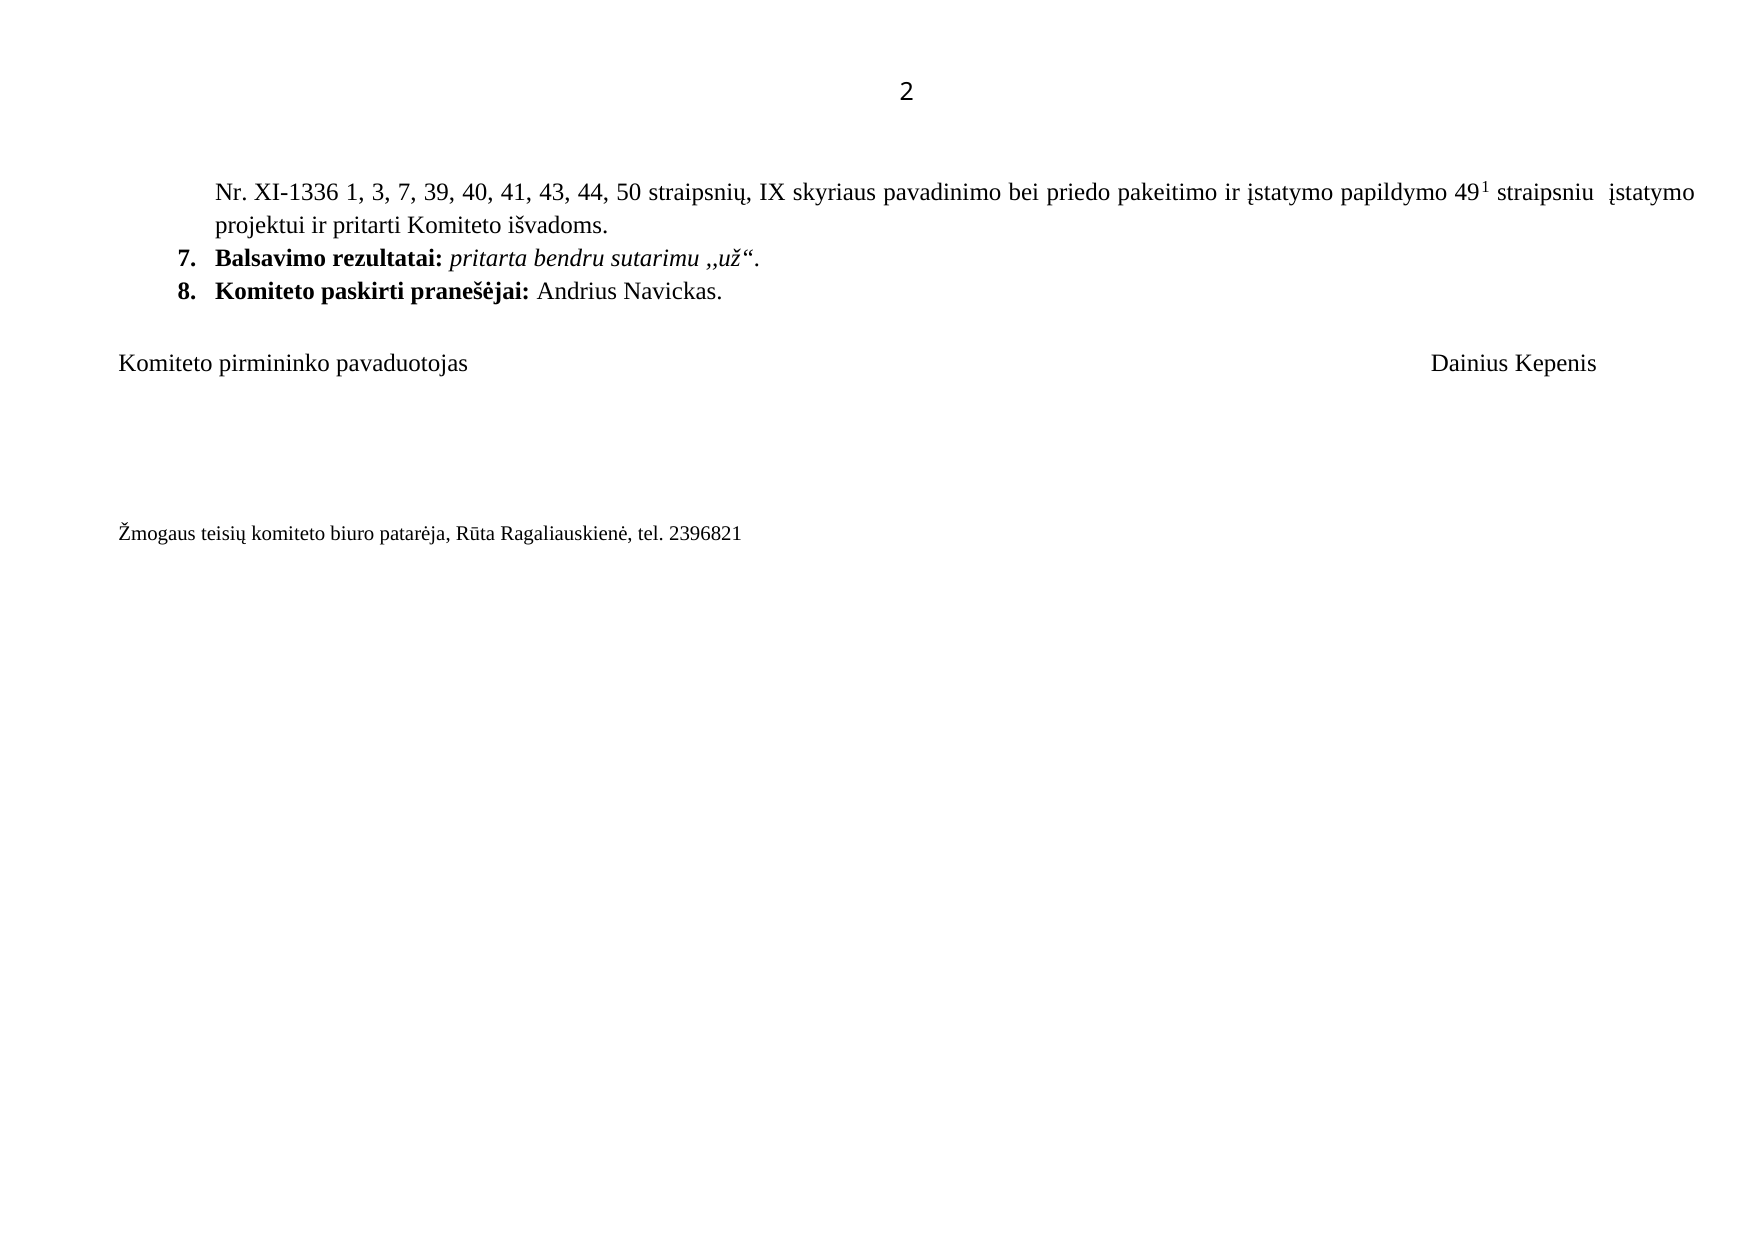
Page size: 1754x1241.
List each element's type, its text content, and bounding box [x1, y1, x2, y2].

text Komiteto pirmininko pavaduotojas (Parašas) Dainius Kepenis [118, 348, 1695, 377]
list Nr. XI-1336 1, 3, 7, 39, 40, 41, 43, 44, 50 straipsnių, IX skyriaus pavadinimo bei priedo pakeitimo ir įstatymo papildymo 491 straipsniu įstatymo projektui ir pritarti Komiteto išvadoms. [177, 177, 1695, 239]
list Komiteto paskirti pranešėjai: Andrius Navickas. [177, 276, 1695, 305]
text Žmogaus teisių komiteto biuro patarėja, Rūta Ragaliauskienė, tel. 2396821 [118, 521, 1695, 545]
list Balsavimo rezultatai: pritarta bendru sutarimu ,,už“. [177, 243, 1695, 272]
